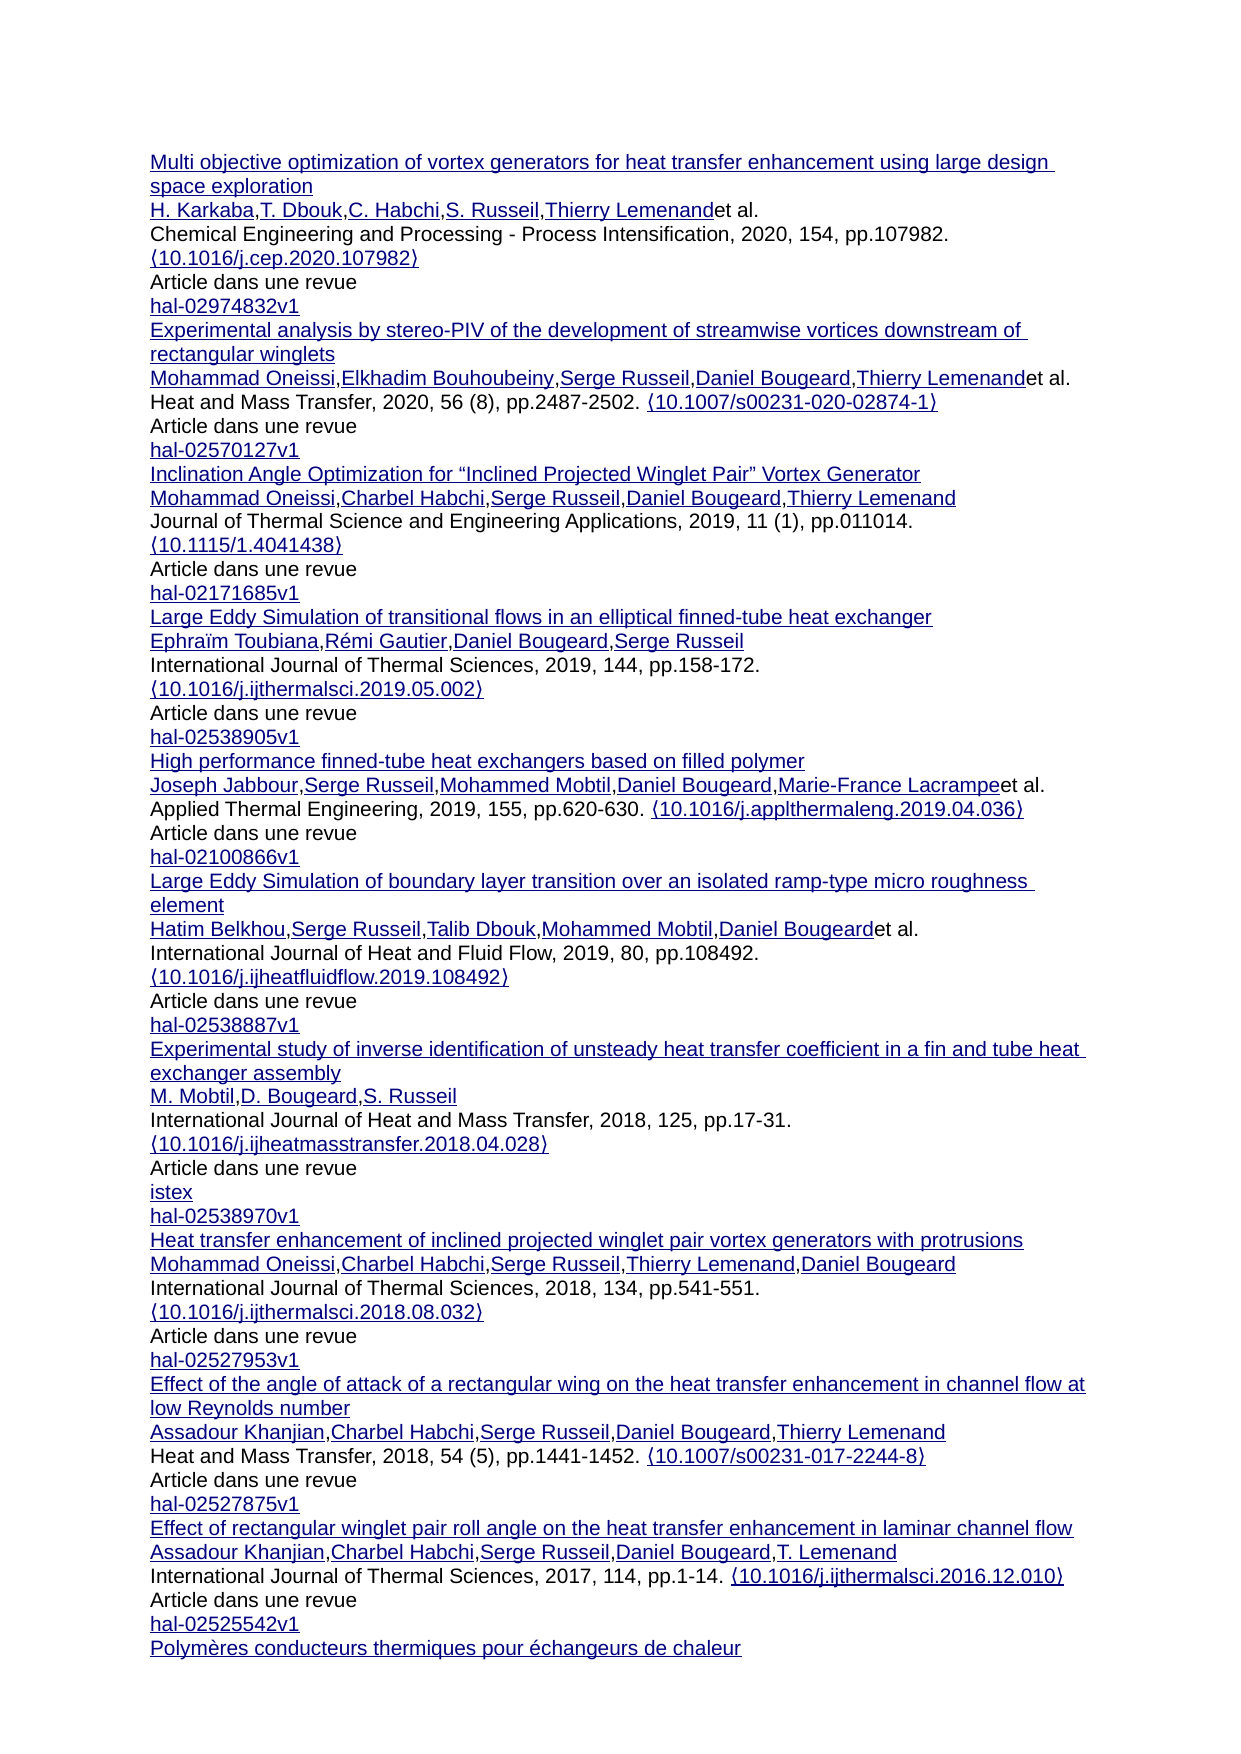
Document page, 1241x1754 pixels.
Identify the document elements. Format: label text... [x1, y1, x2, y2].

table_cell Experimental study of inverse identification of unsteady heat transfer coefficient in a fin and tube heat exchanger assembly M. Mobtil,D. Bougeard,S. Russeil International Journal of Heat and Mass Transfer, 2018, 125, pp.17-31. ⟨10.1016/j.ijheatmasstransfer.2018.04.028⟩ Article dans une revue istex hal-02538970v1 [150, 1036, 1090, 1228]
table_cell Large Eddy Simulation of transitional flows in an elliptical finned-tube heat exchanger Ephraïm Toubiana,Rémi Gautier,Daniel Bougeard,Serge Russeil International Journal of Thermal Sciences, 2019, 144, pp.158-172. ⟨10.1016/j.ijthermalsci.2019.05.002⟩ Article dans une revue hal-02538905v1 [150, 605, 1090, 749]
table_cell Heat transfer enhancement of inclined projected winglet pair vortex generators with protrusions Mohammad Oneissi,Charbel Habchi,Serge Russeil,Thierry Lemenand,Daniel Bougeard International Journal of Thermal Sciences, 2018, 134, pp.541-551. ⟨10.1016/j.ijthermalsci.2018.08.032⟩ Article dans une revue hal-02527953v1 [150, 1228, 1090, 1372]
table_cell High performance finned-tube heat exchangers based on filled polymer Joseph Jabbour,Serge Russeil,Mohammed Mobtil,Daniel Bougeard,Marie-France Lacrampeet al. Applied Thermal Engineering, 2019, 155, pp.620-630. ⟨10.1016/j.applthermaleng.2019.04.036⟩ Article dans une revue hal-02100866v1 [150, 749, 1090, 869]
table_cell Experimental analysis by stereo-PIV of the development of streamwise vortices downstream of rectangular winglets Mohammad Oneissi,Elkhadim Bouhoubeiny,Serge Russeil,Daniel Bougeard,Thierry Lemenandet al. Heat and Mass Transfer, 2020, 56 (8), pp.2487-2502. ⟨10.1007/s00231-020-02874-1⟩ Article dans une revue hal-02570127v1 [150, 318, 1090, 461]
table_cell Polymères conducteurs thermiques pour échangeurs de chaleur [150, 1635, 1090, 1659]
table_cell Multi objective optimization of vortex generators for heat transfer enhancement using large design space exploration H. Karkaba,T. Dbouk,C. Habchi,S. Russeil,Thierry Lemenandet al. Chemical Engineering and Processing - Process Intensification, 2020, 154, pp.107982. ⟨10.1016/j.cep.2020.107982⟩ Article dans une revue hal-02974832v1 [150, 150, 1090, 318]
table_cell Large Eddy Simulation of boundary layer transition over an isolated ramp-type micro roughness element Hatim Belkhou,Serge Russeil,Talib Dbouk,Mohammed Mobtil,Daniel Bougeardet al. International Journal of Heat and Fluid Flow, 2019, 80, pp.108492. ⟨10.1016/j.ijheatfluidflow.2019.108492⟩ Article dans une revue hal-02538887v1 [150, 869, 1090, 1036]
table_cell Effect of rectangular winglet pair roll angle on the heat transfer enhancement in laminar channel flow Assadour Khanjian,Charbel Habchi,Serge Russeil,Daniel Bougeard,T. Lemenand International Journal of Thermal Sciences, 2017, 114, pp.1-14. ⟨10.1016/j.ijthermalsci.2016.12.010⟩ Article dans une revue hal-02525542v1 [150, 1516, 1090, 1635]
table_cell Effect of the angle of attack of a rectangular wing on the heat transfer enhancement in channel flow at low Reynolds number Assadour Khanjian,Charbel Habchi,Serge Russeil,Daniel Bougeard,Thierry Lemenand Heat and Mass Transfer, 2018, 54 (5), pp.1441-1452. ⟨10.1007/s00231-017-2244-8⟩ Article dans une revue hal-02527875v1 [150, 1372, 1090, 1516]
table_cell Inclination Angle Optimization for “Inclined Projected Winglet Pair” Vortex Generator Mohammad Oneissi,Charbel Habchi,Serge Russeil,Daniel Bougeard,Thierry Lemenand Journal of Thermal Science and Engineering Applications, 2019, 11 (1), pp.011014. ⟨10.1115/1.4041438⟩ Article dans une revue hal-02171685v1 [150, 461, 1090, 605]
